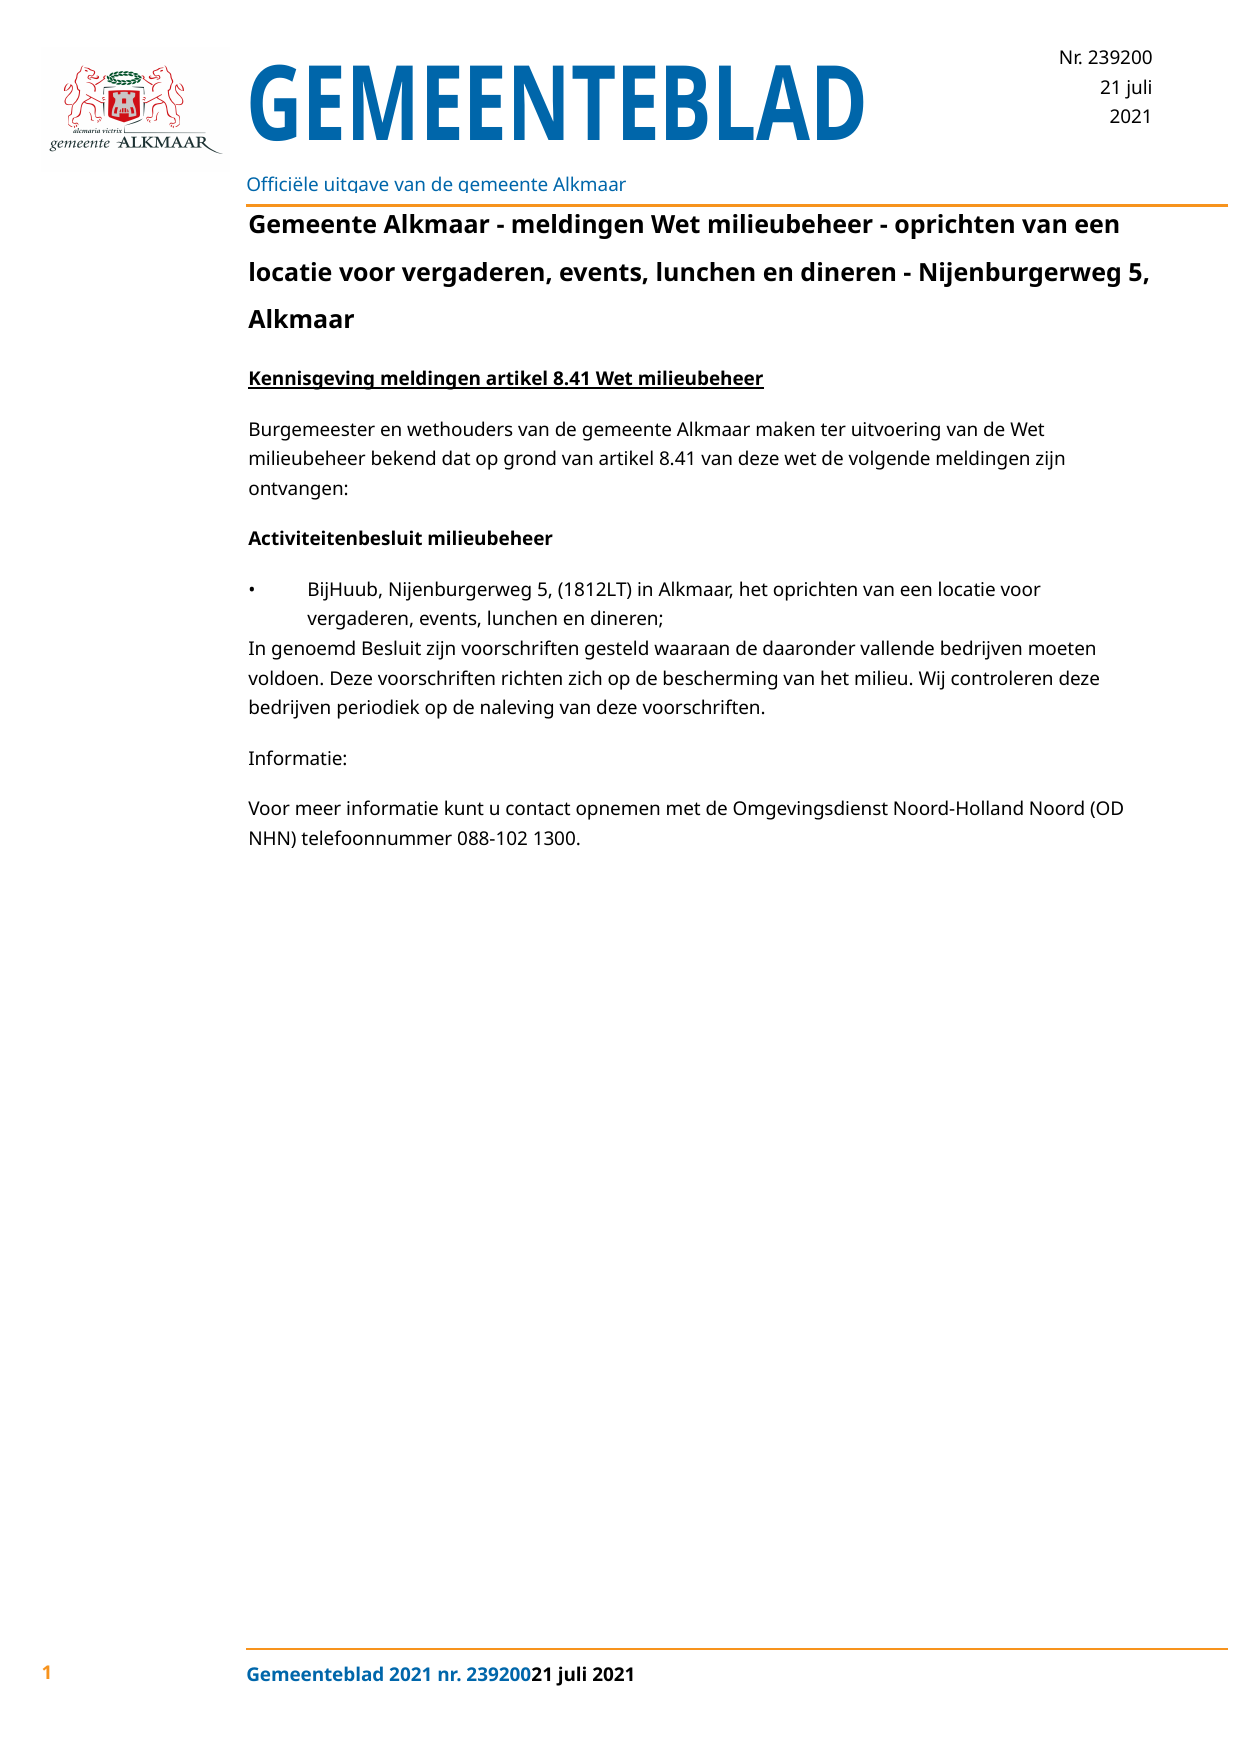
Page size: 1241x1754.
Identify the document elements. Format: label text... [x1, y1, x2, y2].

text Activiteitenbesluit milieubeheer [248, 526, 1152, 551]
text Informatie: [248, 745, 1152, 770]
picture [41, 47, 231, 172]
text Voor meer informatie kunt u contact opnemen met de Omgevingsdienst Noord-Holland Noord (OD NHN) telefoonnummer 088-102 1300. [248, 795, 1152, 850]
text Gemeente Alkmaar - meldingen Wet milieubeheer - oprichten van een locatie voor vergaderen, events, lunchen en dineren - Nijenburgerweg 5, Alkmaar [248, 207, 1152, 336]
list BijHuub, Nijenburgerweg 5, (1812LT) in Alkmaar, het oprichten van een locatie voor vergaderen, events, lunchen en dineren; [248, 576, 1152, 631]
text In genoemd Besluit zijn voorschriften gesteld waaraan de daaronder vallende bedrijven moeten voldoen. Deze voorschriften richten zich op de bescherming van het milieu. Wij controleren deze bedrijven periodiek op de naleving van deze voorschriften. [248, 635, 1152, 720]
text Kennisgeving meldingen artikel 8.41 Wet milieubeheer [248, 366, 1152, 391]
text Burgemeester en wethouders van de gemeente Alkmaar maken ter uitvoering van de Wet milieubeheer bekend dat op grond van artikel 8.41 van deze wet de volgende meldingen zijn ontvangen: [248, 416, 1152, 501]
